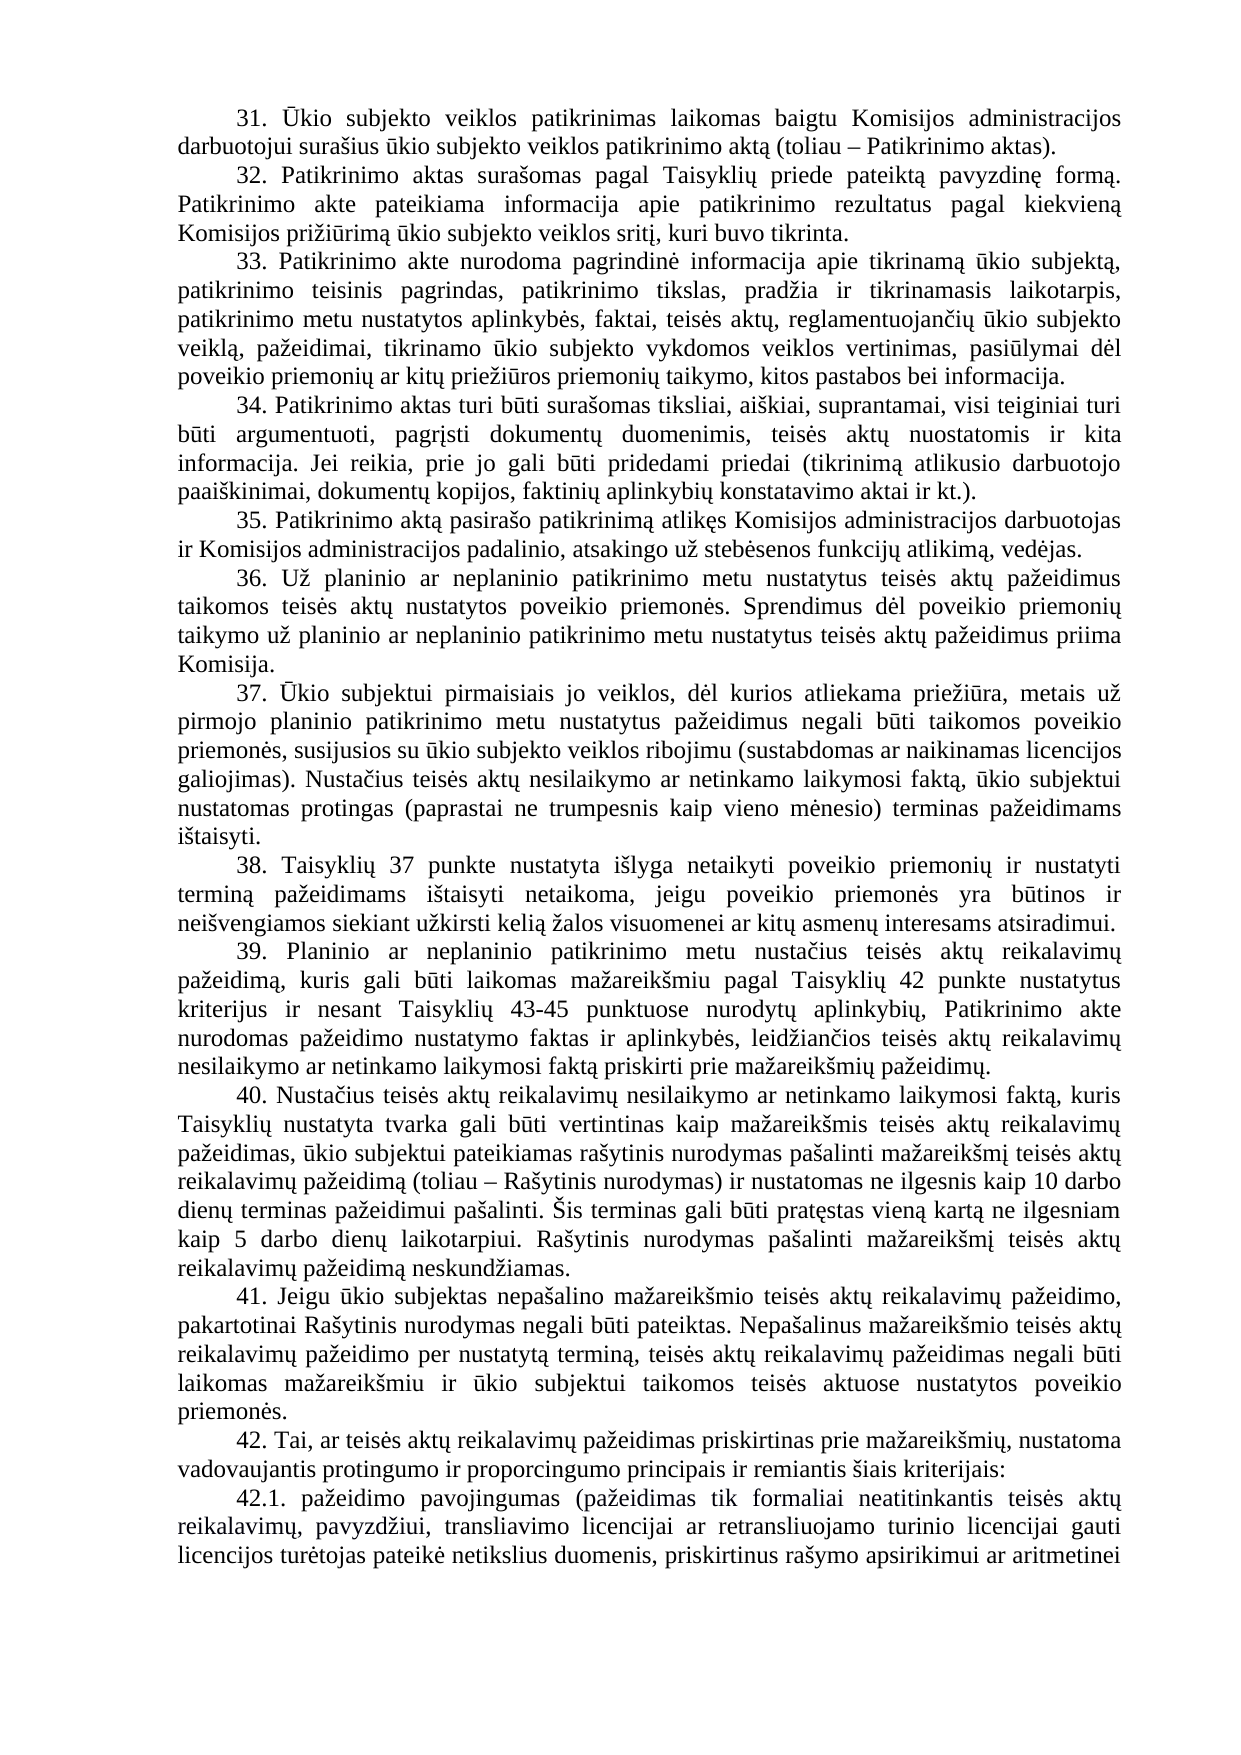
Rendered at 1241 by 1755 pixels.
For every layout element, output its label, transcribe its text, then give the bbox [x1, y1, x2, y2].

text 32. Patikrinimo aktas surašomas pagal Taisyklių priede pateiktą pavyzdinę formą. Patikrinimo akte pateikiama informacija apie patikrinimo rezultatus pagal kiekvieną Komisijos prižiūrimą ūkio subjekto veiklos sritį, kuri buvo tikrinta. [177, 160, 1122, 246]
text 34. Patikrinimo aktas turi būti surašomas tiksliai, aiškiai, suprantamai, visi teiginiai turi būti argumentuoti, pagrįsti dokumentų duomenimis, teisės aktų nuostatomis ir kita informacija. Jei reikia, prie jo gali būti pridedami priedai (tikrinimą atlikusio darbuotojo paaiškinimai, dokumentų kopijos, faktinių aplinkybių konstatavimo aktai ir kt.). [177, 390, 1122, 505]
text 39. Planinio ar neplaninio patikrinimo metu nustačius teisės aktų reikalavimų pažeidimą, kuris gali būti laikomas mažareikšmiu pagal Taisyklių 42 punkte nustatytus kriterijus ir nesant Taisyklių 43-45 punktuose nurodytų aplinkybių, Patikrinimo akte nurodomas pažeidimo nustatymo faktas ir aplinkybės, leidžiančios teisės aktų reikalavimų nesilaikymo ar netinkamo laikymosi faktą priskirti prie mažareikšmių pažeidimų. [177, 936, 1122, 1080]
text 37. Ūkio subjektui pirmaisiais jo veiklos, dėl kurios atliekama priežiūra, metais už pirmojo planinio patikrinimo metu nustatytus pažeidimus negali būti taikomos poveikio priemonės, susijusios su ūkio subjekto veiklos ribojimu (sustabdomas ar naikinamas licencijos galiojimas). Nustačius teisės aktų nesilaikymo ar netinkamo laikymosi faktą, ūkio subjektui nustatomas protingas (paprastai ne trumpesnis kaip vieno mėnesio) terminas pažeidimams ištaisyti. [177, 678, 1122, 850]
text 42. Tai, ar teisės aktų reikalavimų pažeidimas priskirtinas prie mažareikšmių, nustatoma vadovaujantis protingumo ir proporcingumo principais ir remiantis šiais kriterijais: [177, 1425, 1122, 1483]
text 35. Patikrinimo aktą pasirašo patikrinimą atlikęs Komisijos administracijos darbuotojas ir Komisijos administracijos padalinio, atsakingo už stebėsenos funkcijų atlikimą, vedėjas. [177, 505, 1122, 563]
text 31. Ūkio subjekto veiklos patikrinimas laikomas baigtu Komisijos administracijos darbuotojui surašius ūkio subjekto veiklos patikrinimo aktą (toliau – Patikrinimo aktas). [177, 103, 1122, 160]
text 38. Taisyklių 37 punkte nustatyta išlyga netaikyti poveikio priemonių ir nustatyti terminą pažeidimams ištaisyti netaikoma, jeigu poveikio priemonės yra būtinos ir neišvengiamos siekiant užkirsti kelią žalos visuomenei ar kitų asmenų interesams atsiradimui. [177, 850, 1122, 936]
text 33. Patikrinimo akte nurodoma pagrindinė informacija apie tikrinamą ūkio subjektą, patikrinimo teisinis pagrindas, patikrinimo tikslas, pradžia ir tikrinamasis laikotarpis, patikrinimo metu nustatytos aplinkybės, faktai, teisės aktų, reglamentuojančių ūkio subjekto veiklą, pažeidimai, tikrinamo ūkio subjekto vykdomos veiklos vertinimas, pasiūlymai dėl poveikio priemonių ar kitų priežiūros priemonių taikymo, kitos pastabos bei informacija. [177, 246, 1122, 390]
text 36. Už planinio ar neplaninio patikrinimo metu nustatytus teisės aktų pažeidimus taikomos teisės aktų nustatytos poveikio priemonės. Sprendimus dėl poveikio priemonių taikymo už planinio ar neplaninio patikrinimo metu nustatytus teisės aktų pažeidimus priima Komisija. [177, 563, 1122, 678]
text 42.1. pažeidimo pavojingumas (pažeidimas tik formaliai neatitinkantis teisės aktų reikalavimų, pavyzdžiui, transliavimo licencijai ar retransliuojamo turinio licencijai gauti licencijos turėtojas pateikė netikslius duomenis, priskirtinus rašymo apsirikimui ar aritmetinei [177, 1483, 1122, 1569]
text 41. Jeigu ūkio subjektas nepašalino mažareikšmio teisės aktų reikalavimų pažeidimo, pakartotinai Rašytinis nurodymas negali būti pateiktas. Nepašalinus mažareikšmio teisės aktų reikalavimų pažeidimo per nustatytą terminą, teisės aktų reikalavimų pažeidimas negali būti laikomas mažareikšmiu ir ūkio subjektui taikomos teisės aktuose nustatytos poveikio priemonės. [177, 1281, 1122, 1425]
text 40. Nustačius teisės aktų reikalavimų nesilaikymo ar netinkamo laikymosi faktą, kuris Taisyklių nustatyta tvarka gali būti vertintinas kaip mažareikšmis teisės aktų reikalavimų pažeidimas, ūkio subjektui pateikiamas rašytinis nurodymas pašalinti mažareikšmį teisės aktų reikalavimų pažeidimą (toliau – Rašytinis nurodymas) ir nustatomas ne ilgesnis kaip 10 darbo dienų terminas pažeidimui pašalinti. Šis terminas gali būti pratęstas vieną kartą ne ilgesniam kaip 5 darbo dienų laikotarpiui. Rašytinis nurodymas pašalinti mažareikšmį teisės aktų reikalavimų pažeidimą neskundžiamas. [177, 1080, 1122, 1281]
